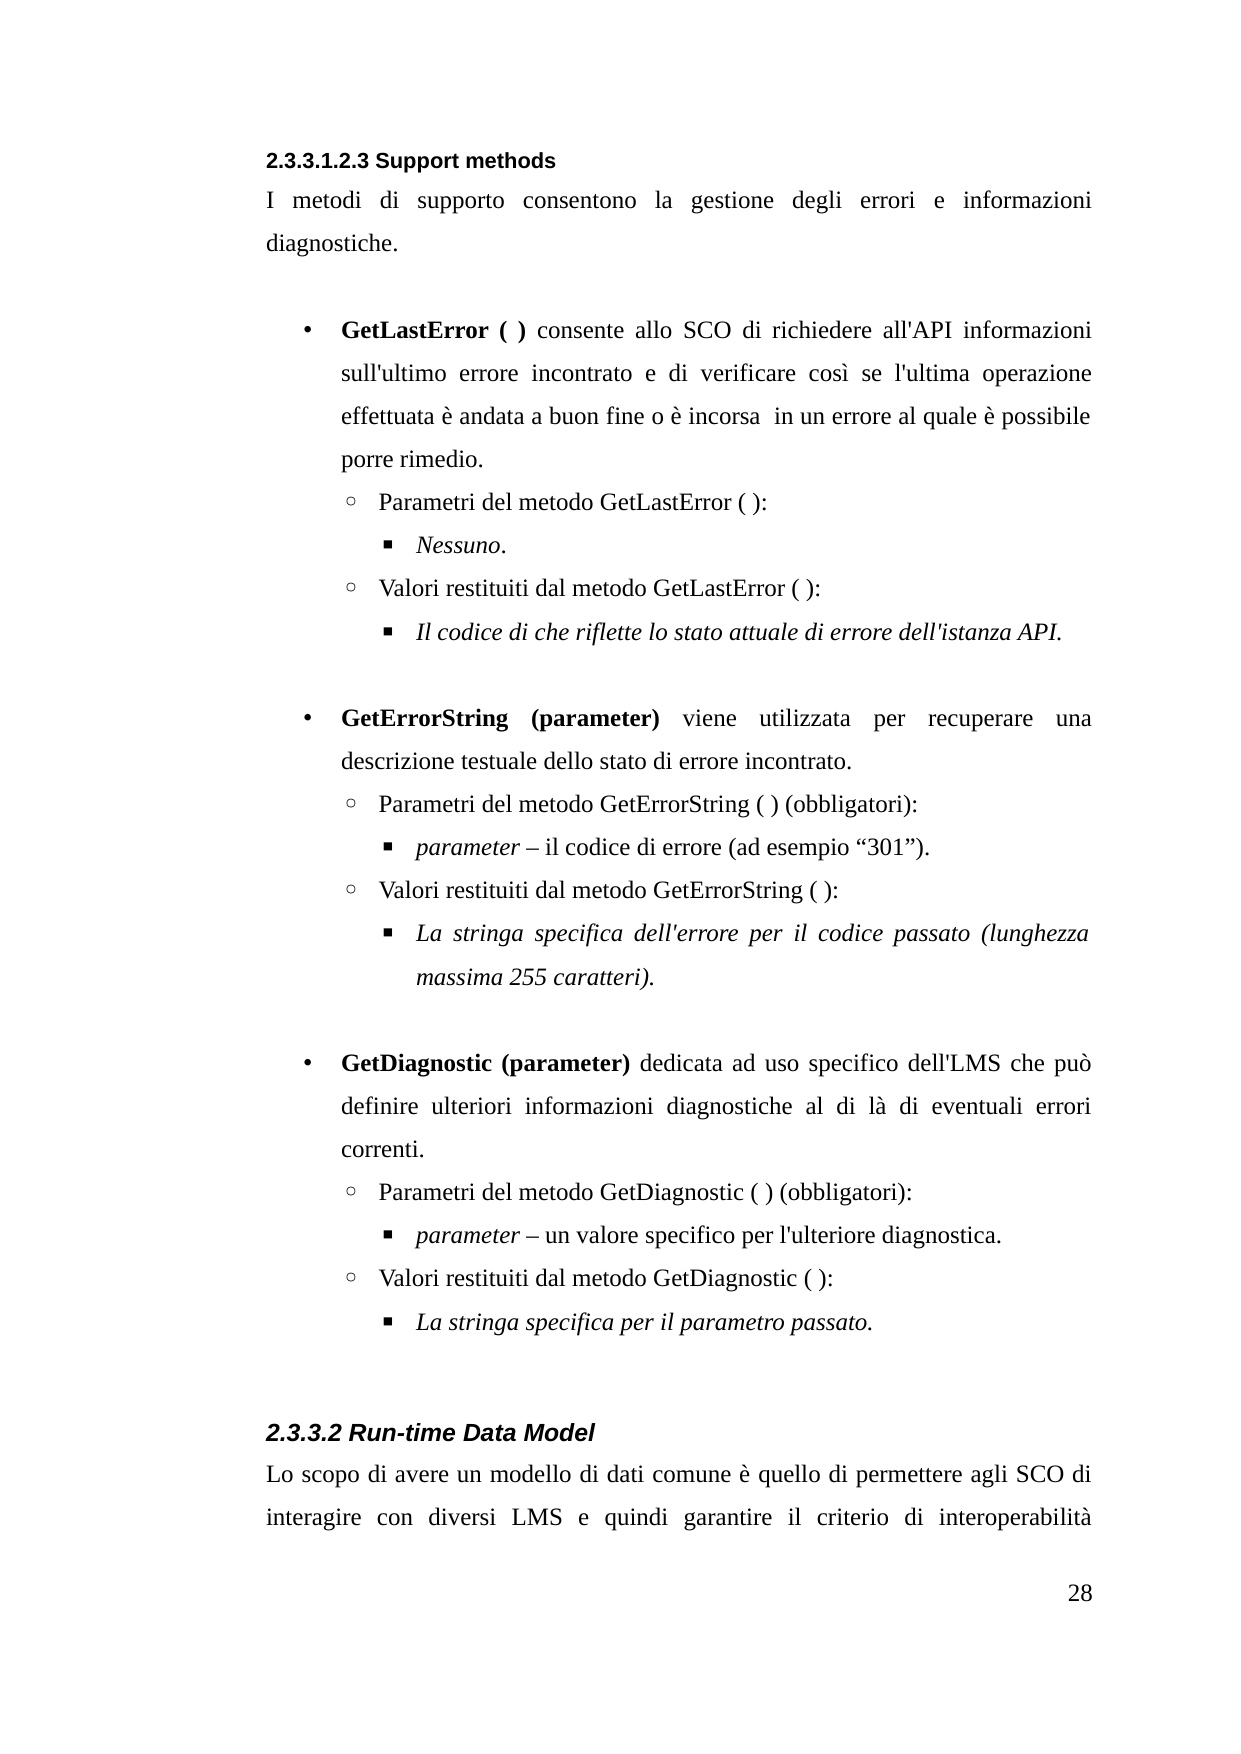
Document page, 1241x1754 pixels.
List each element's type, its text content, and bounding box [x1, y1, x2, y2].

list La stringa specifica per il parametro passato. [378, 1307, 1093, 1335]
list Valori restituiti dal metodo GetErrorString ( ): [341, 875, 1093, 904]
list Parametri del metodo GetLastError ( ): [341, 487, 1093, 516]
subtitle 2.3.3.1.2.3 Support methods [266, 148, 1093, 173]
list parameter – un valore specifico per l'ulteriore diagnostica. [378, 1220, 1093, 1249]
subtitle 2.3.3.2 Run-time Data Model [266, 1418, 1093, 1446]
text Lo scopo di avere un modello di dati comune è quello di permettere agli SCO di interagire con diversi LMS e quindi garantire il criterio di interoperabilità [266, 1459, 1093, 1531]
list parameter – il codice di errore (ad esempio “301”). [378, 832, 1093, 861]
list GetDiagnostic (parameter) dedicata ad uso specifico dell'LMS che può definire ulteriori informazioni diagnostiche al di là di eventuali errori correnti. [303, 1048, 1093, 1163]
list Il codice di che riflette lo stato attuale di errore dell'istanza API. [378, 617, 1093, 645]
list GetLastError ( ) consente allo SCO di richiedere all'API informazioni sull'ultimo errore incontrato e di verificare così se l'ultima operazione effettuata è andata a buon fine o è incorsa in un errore al quale è possibile porre rimedio. [303, 315, 1093, 473]
list GetErrorString (parameter) viene utilizzata per recuperare una descrizione testuale dello stato di errore incontrato. [303, 703, 1093, 775]
list Parametri del metodo GetErrorString ( ) (obbligatori): [341, 789, 1093, 818]
list Parametri del metodo GetDiagnostic ( ) (obbligatori): [341, 1177, 1093, 1206]
list Valori restituiti dal metodo GetLastError ( ): [341, 573, 1093, 602]
list La stringa specifica dell'errore per il codice passato (lunghezza massima 255 caratteri). [378, 918, 1093, 990]
list Valori restituiti dal metodo GetDiagnostic ( ): [341, 1263, 1093, 1292]
text I metodi di supporto consentono la gestione degli errori e informazioni diagnostiche. [266, 185, 1093, 257]
list Nessuno. [378, 530, 1093, 559]
